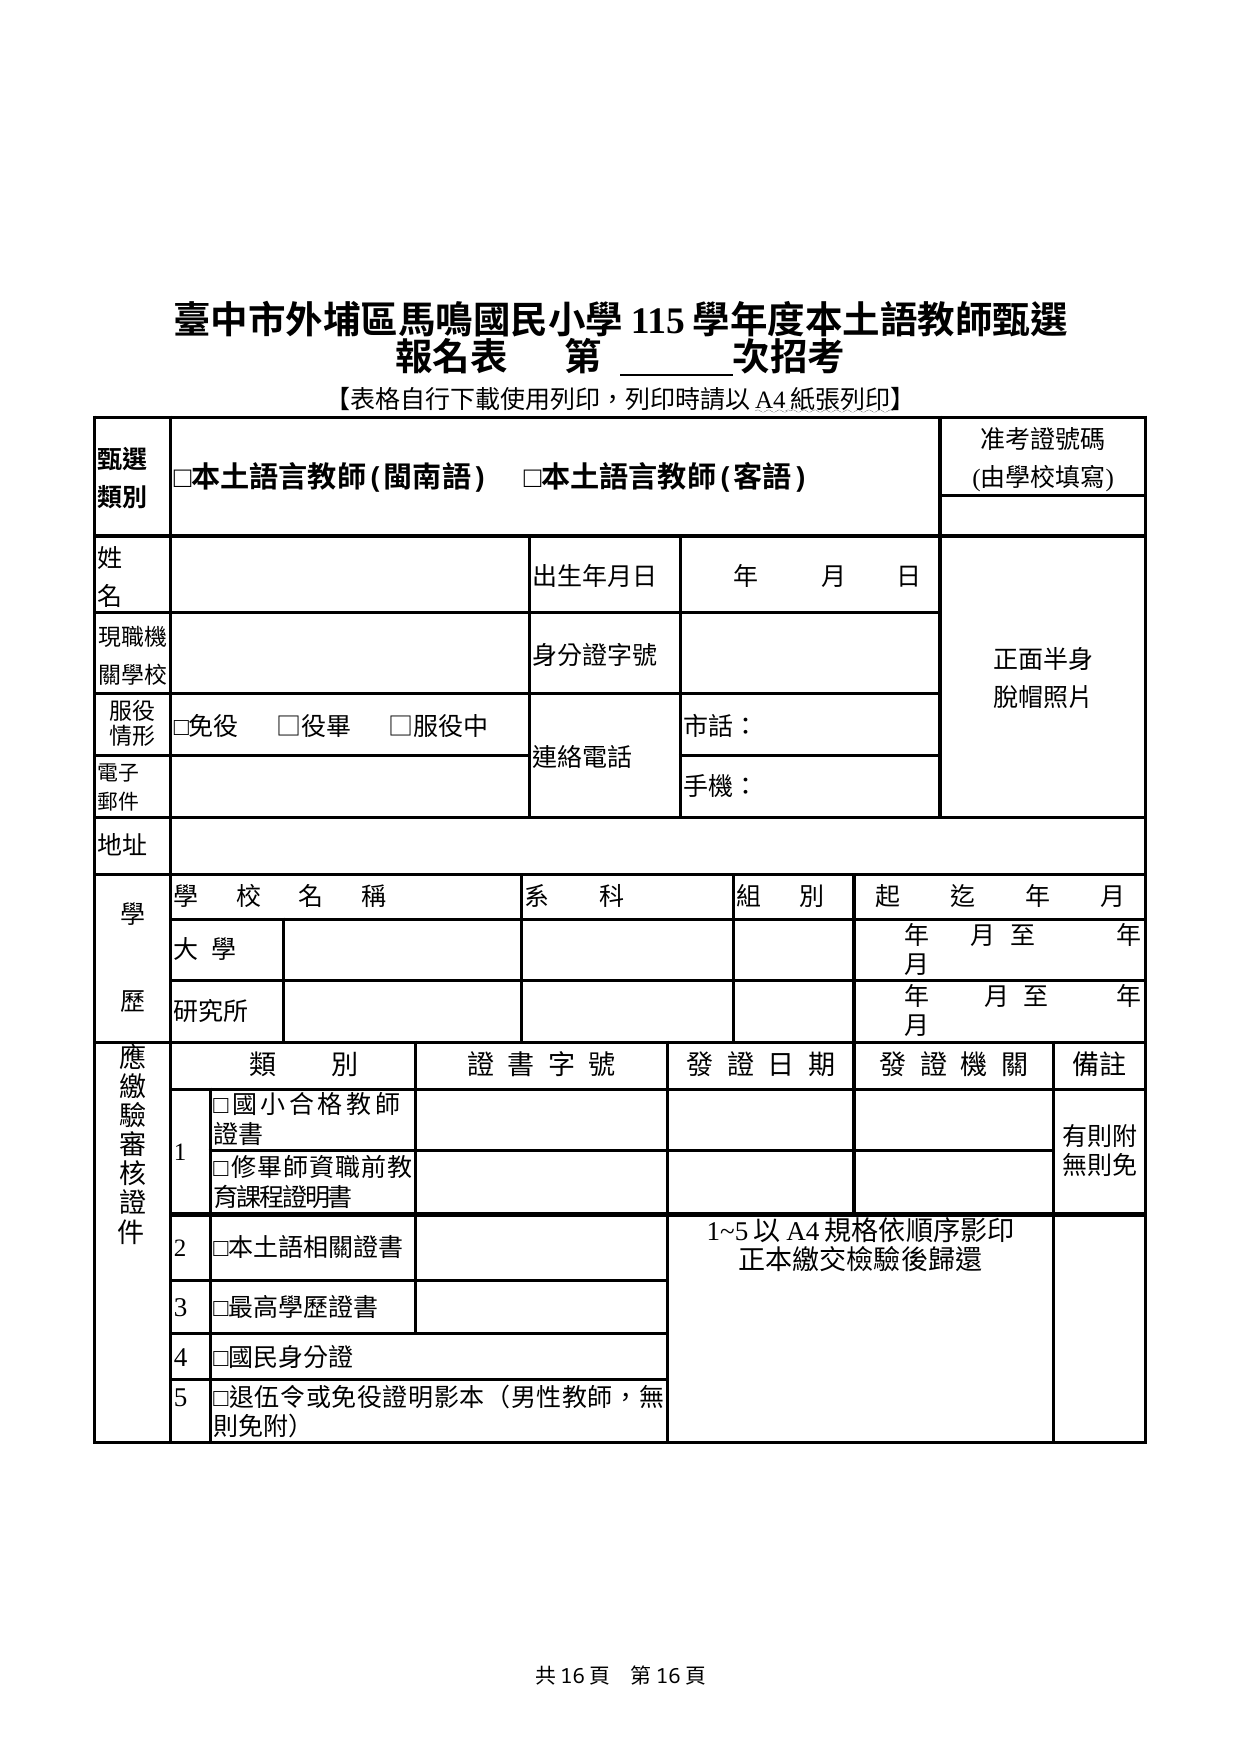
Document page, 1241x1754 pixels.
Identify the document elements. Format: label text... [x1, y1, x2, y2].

table_cell 備註 [1055, 1044, 1144, 1087]
table_cell [856, 1091, 1052, 1149]
table_cell □國民身分證 [212, 1335, 666, 1378]
table_cell □最高學歷證書 [212, 1282, 414, 1332]
table_cell [172, 614, 528, 692]
table_cell 學 校 名 稱 [172, 876, 520, 918]
table_cell □國小合格教師證書 [212, 1091, 414, 1149]
text 【表格自行下載使用列印，列印時請以A4紙張列印】 [118, 378, 1122, 416]
table_cell [942, 497, 1144, 534]
table_cell [285, 982, 520, 1041]
table_cell 發 證 機 關 [856, 1044, 1052, 1087]
table_cell [669, 1152, 852, 1212]
table_cell 年 月 至 年 月 [856, 982, 1144, 1041]
table_cell [172, 757, 528, 816]
table_cell 年 月 日 [682, 538, 938, 611]
table_cell 證 書 字 號 [417, 1044, 666, 1087]
table_cell [417, 1091, 666, 1149]
table_cell [523, 921, 732, 979]
table_cell 1 [172, 1091, 209, 1212]
table_cell 5 [172, 1381, 209, 1441]
table_cell 學 歷 [96, 876, 169, 1041]
table_cell [523, 982, 732, 1041]
table_cell 發 證 日 期 [669, 1044, 852, 1087]
table_cell 研究所 [172, 982, 282, 1041]
table_cell 2 [172, 1217, 209, 1279]
text 臺中市外埔區馬鳴國民小學115學年度本土語教師甄選 [118, 303, 1122, 341]
table_cell 手機： [682, 757, 938, 816]
table_cell 組 別 [735, 876, 852, 918]
table_cell 出生年月日 [531, 538, 679, 611]
table_cell 連絡電話 [531, 695, 679, 816]
table_cell [172, 819, 1144, 873]
text 報名表 第 次招考 [118, 341, 1122, 378]
table_cell [856, 1152, 1052, 1212]
table_cell 有則附 無則免 [1055, 1091, 1144, 1212]
table_header □本土語言教師(閩南語) □本土語言教師(客語) [172, 419, 938, 534]
table_cell □退伍令或免役證明影本（男性教師，無則免附） [212, 1381, 666, 1441]
table_cell 電子 郵件 [96, 757, 169, 816]
table_cell [172, 538, 528, 611]
table_cell □修畢師資職前教育課程證明書 [212, 1152, 414, 1212]
table_cell [285, 921, 520, 979]
table_cell 身分證字號 [531, 614, 679, 692]
table_cell 應 繳 驗 審 核 證 件 [96, 1044, 169, 1441]
table_cell [735, 982, 852, 1041]
table_cell 系 科 [523, 876, 732, 918]
table_cell [417, 1282, 666, 1332]
table_cell [682, 614, 938, 692]
table_cell 地址 [96, 819, 169, 873]
table_cell 市話： [682, 695, 938, 754]
table_cell 類 別 [172, 1044, 414, 1087]
table_cell 姓 名 [96, 538, 169, 611]
table_cell 大 學 [172, 921, 282, 979]
table_cell □本土語相關證書 [212, 1217, 414, 1279]
table_cell [417, 1217, 666, 1279]
table_cell 起 迄 年 月 [856, 876, 1144, 918]
table_cell 年 月 至 年 月 [856, 921, 1144, 979]
table_cell 現職機關學校 [96, 614, 169, 692]
table_cell [735, 921, 852, 979]
table_cell □免役 □役畢 □服役中 [172, 695, 528, 754]
table_cell 1~5以A4規格依順序影印 正本繳交檢驗後歸還 [669, 1217, 1052, 1441]
table_cell 服役 情形 [96, 695, 169, 754]
table_cell [1055, 1217, 1144, 1441]
table_header 准考證號碼 (由學校填寫) [942, 419, 1144, 494]
table_cell 正面半身 脫帽照片 [942, 538, 1144, 816]
table_cell 3 [172, 1282, 209, 1332]
table_cell [417, 1152, 666, 1212]
table_cell 4 [172, 1335, 209, 1378]
table_header 甄選類別 [96, 419, 169, 534]
table_cell [669, 1091, 852, 1149]
